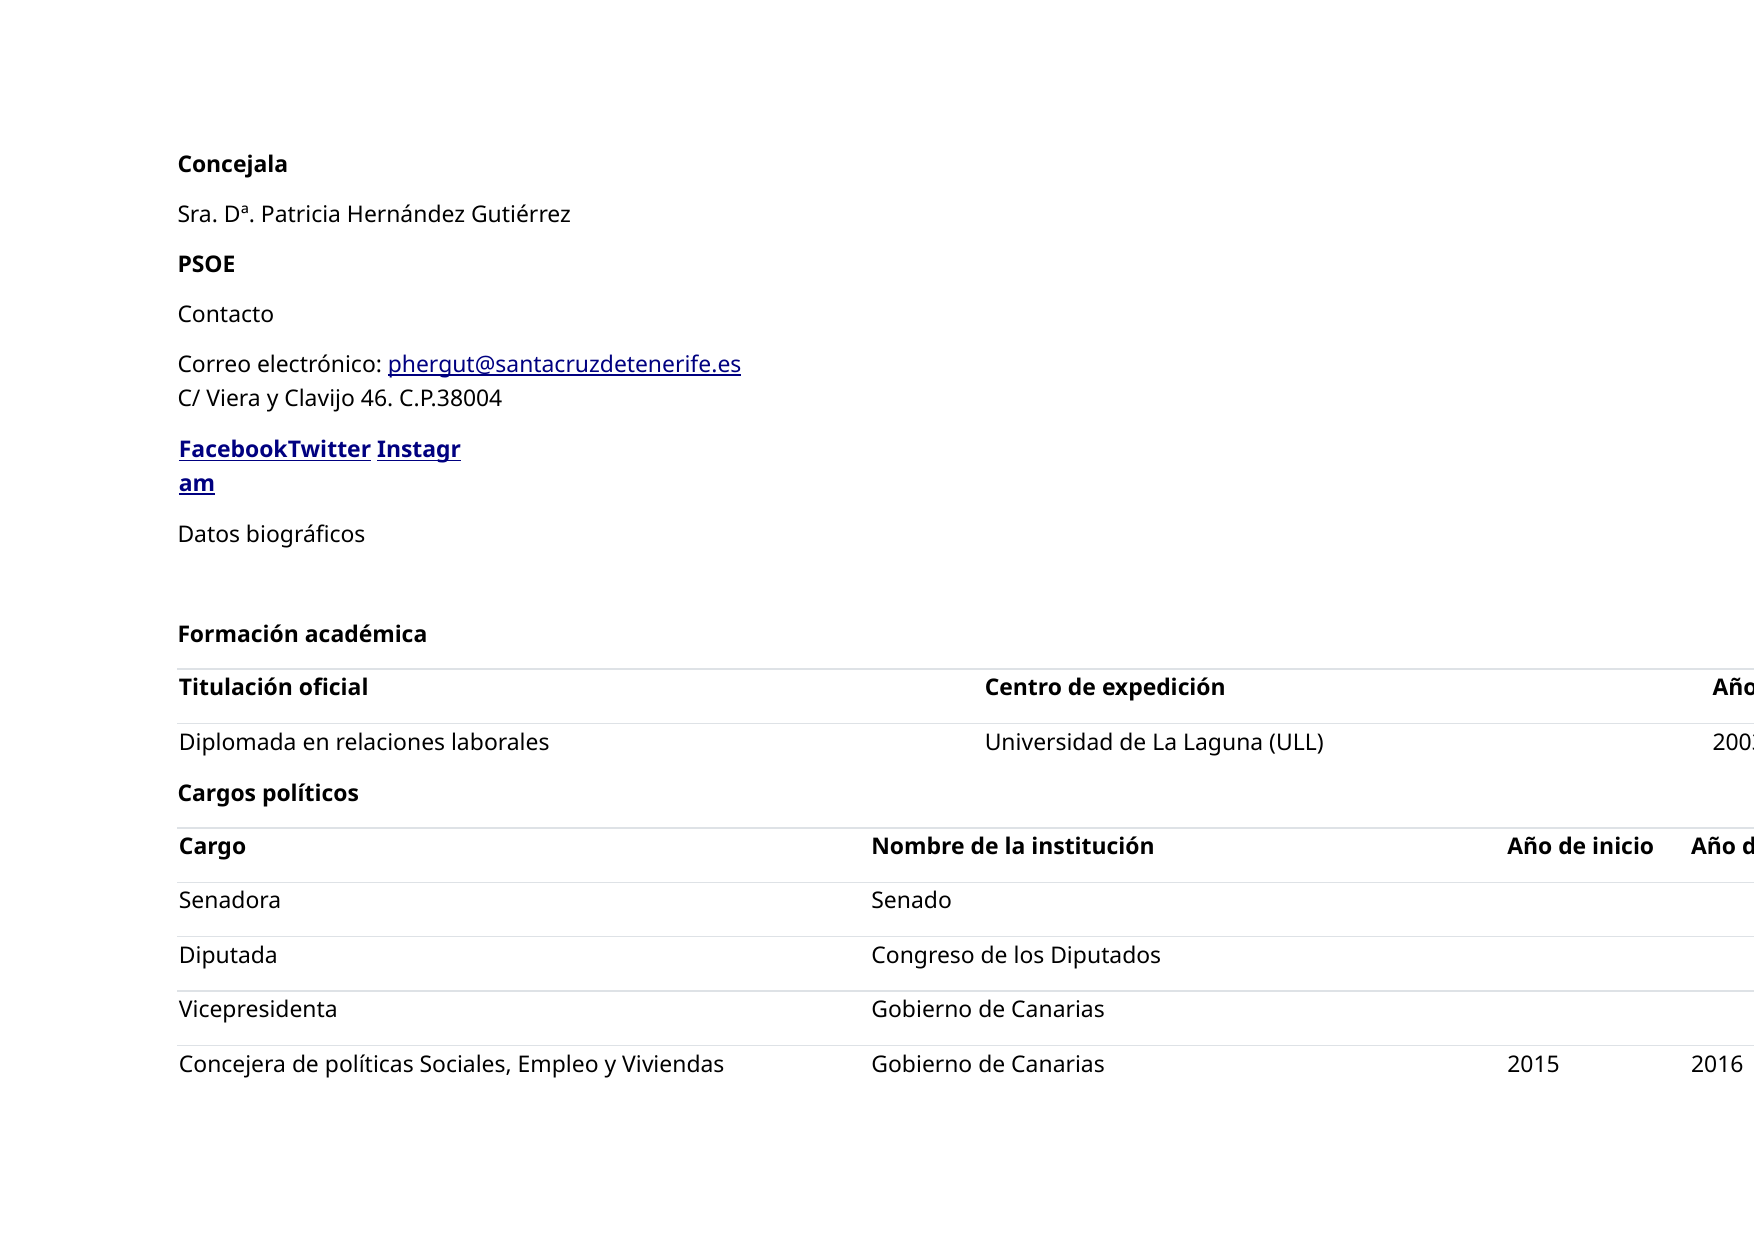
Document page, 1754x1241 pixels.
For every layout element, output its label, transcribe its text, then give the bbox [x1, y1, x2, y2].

table_cell [1505, 937, 1689, 990]
table_header Año de inicio [1505, 829, 1689, 881]
text Concejala [177, 148, 1577, 179]
table_header Nombre de la institución [870, 829, 1505, 881]
table_cell Gobierno de Canarias [870, 992, 1505, 1044]
table_cell Diputada [177, 937, 870, 990]
text Datos biográficos [177, 518, 1577, 549]
table_cell [1505, 883, 1689, 936]
table_cell Senadora [177, 883, 870, 936]
text Sra. Dª. Patricia Hernández Gutiérrez [177, 198, 1577, 229]
text PSOE [177, 248, 1577, 279]
table_header Año de finalización [1689, 829, 1754, 881]
table_cell 2016 [1689, 1046, 1754, 1080]
table_cell Senado [870, 883, 1505, 936]
table_cell 2015 [1505, 1046, 1689, 1080]
table_cell [1689, 937, 1754, 990]
text Correo electrónico: phergut@santacruzdetenerife.es C/ Viera y Clavijo 46. C.P.38004 [177, 348, 1577, 413]
table_cell Concejera de políticas Sociales, Empleo y Viviendas [177, 1046, 870, 1080]
table_cell Gobierno de Canarias [870, 1046, 1505, 1080]
table_cell 2003 [1711, 724, 1754, 777]
table_cell [1505, 992, 1689, 1044]
table_header Titulación oficial [177, 670, 983, 722]
table_header Año de fin [1711, 670, 1754, 722]
table_cell [1689, 992, 1754, 1044]
table_cell Universidad de La Laguna (ULL) [983, 724, 1711, 777]
text Formación académica [177, 618, 1577, 649]
table_header Cargo [177, 829, 870, 881]
text Contacto [177, 298, 1577, 329]
table_header Centro de expedición [983, 670, 1711, 722]
table_cell Diplomada en relaciones laborales [177, 724, 983, 777]
table_header FacebookTwitter Instagram [177, 432, 463, 518]
table_cell Congreso de los Diputados [870, 937, 1505, 990]
table_cell [1689, 883, 1754, 936]
text Cargos políticos [177, 777, 1577, 808]
table_cell Vicepresidenta [177, 992, 870, 1044]
